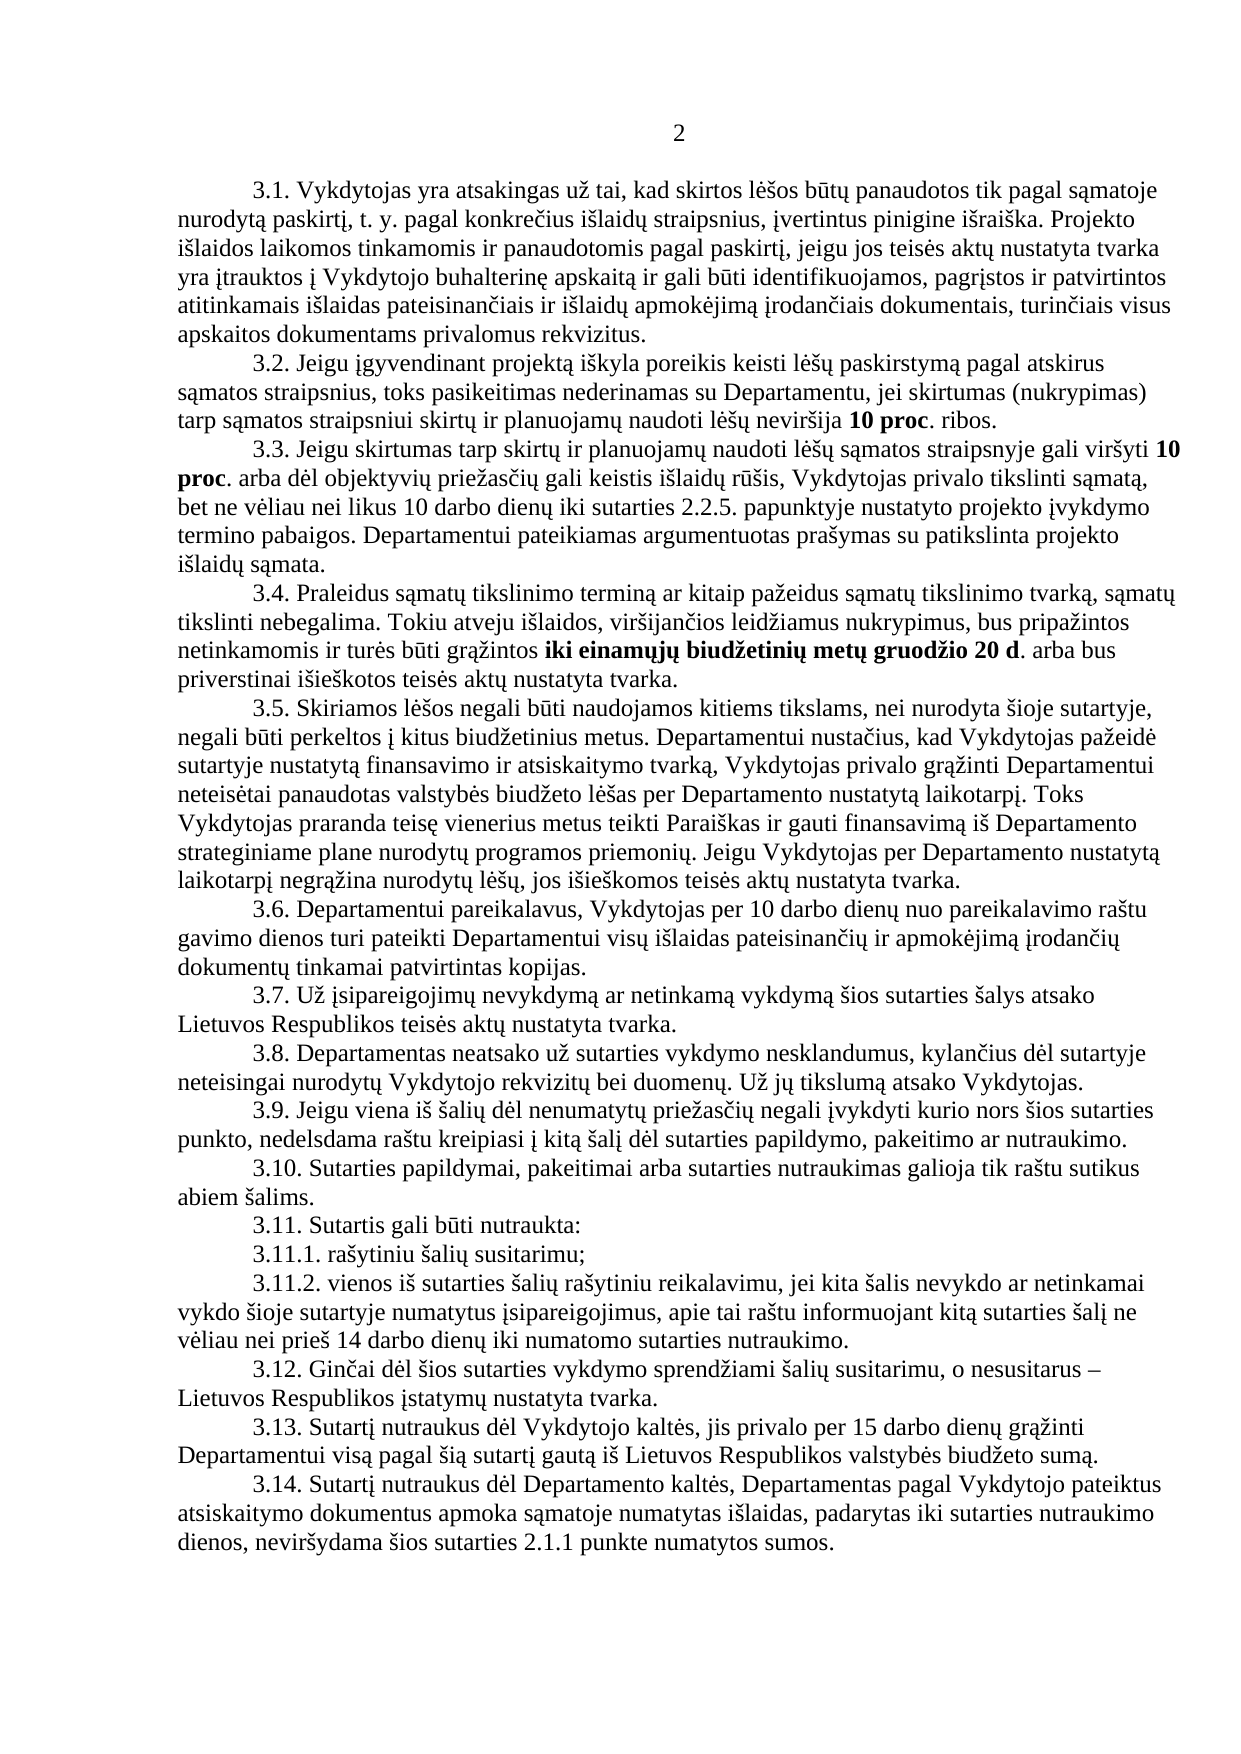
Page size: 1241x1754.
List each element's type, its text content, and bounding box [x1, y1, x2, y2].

text 3.10. Sutarties papildymai, pakeitimai arba sutarties nutraukimas galioja tik raštu sutikus abiem šalims. [177, 1153, 1181, 1211]
text 3.9. Jeigu viena iš šalių dėl nenumatytų priežasčių negali įvykdyti kurio nors šios sutarties punkto, nedelsdama raštu kreipiasi į kitą šalį dėl sutarties papildymo, pakeitimo ar nutraukimo. [177, 1096, 1181, 1153]
text 3.11.1. rašytiniu šalių susitarimu; [177, 1239, 1181, 1268]
text 3.11.2. vienos iš sutarties šalių rašytiniu reikalavimu, jei kita šalis nevykdo ar netinkamai vykdo šioje sutartyje numatytus įsipareigojimus, apie tai raštu informuojant kitą sutarties šalį ne vėliau nei prieš 14 darbo dienų iki numatomo sutarties nutraukimo. [177, 1268, 1181, 1354]
text 3.12. Ginčai dėl šios sutarties vykdymo sprendžiami šalių susitarimu, o nesusitarus – Lietuvos Respublikos įstatymų nustatyta tvarka. [177, 1354, 1181, 1412]
text 3.4. Praleidus sąmatų tikslinimo terminą ar kitaip pažeidus sąmatų tikslinimo tvarką, sąmatų tikslinti nebegalima. Tokiu atveju išlaidos, viršijančios leidžiamus nukrypimus, bus pripažintos netinkamomis ir turės būti grąžintos iki einamųjų biudžetinių metų gruodžio 20 d. arba bus priverstinai išieškotos teisės aktų nustatyta tvarka. [177, 578, 1181, 693]
text 3.13. Sutartį nutraukus dėl Vykdytojo kaltės, jis privalo per 15 darbo dienų grąžinti Departamentui visą pagal šią sutartį gautą iš Lietuvos Respublikos valstybės biudžeto sumą. [177, 1412, 1181, 1469]
text 3.7. Už įsipareigojimų nevykdymą ar netinkamą vykdymą šios sutarties šalys atsako Lietuvos Respublikos teisės aktų nustatyta tvarka. [177, 981, 1181, 1038]
text 3.3. Jeigu skirtumas tarp skirtų ir planuojamų naudoti lėšų sąmatos straipsnyje gali viršyti 10 proc. arba dėl objektyvių priežasčių gali keistis išlaidų rūšis, Vykdytojas privalo tikslinti sąmatą, bet ne vėliau nei likus 10 darbo dienų iki sutarties 2.2.5. papunktyje nustatyto projekto įvykdymo termino pabaigos. Departamentui pateikiamas argumentuotas prašymas su patikslinta projekto išlaidų sąmata. [177, 434, 1181, 578]
text 3.8. Departamentas neatsako už sutarties vykdymo nesklandumus, kylančius dėl sutartyje neteisingai nurodytų Vykdytojo rekvizitų bei duomenų. Už jų tikslumą atsako Vykdytojas. [177, 1038, 1181, 1096]
text 3.11. Sutartis gali būti nutraukta: [177, 1211, 1181, 1239]
text 3.5. Skiriamos lėšos negali būti naudojamos kitiems tikslams, nei nurodyta šioje sutartyje, negali būti perkeltos į kitus biudžetinius metus. Departamentui nustačius, kad Vykdytojas pažeidė sutartyje nustatytą finansavimo ir atsiskaitymo tvarką, Vykdytojas privalo grąžinti Departamentui neteisėtai panaudotas valstybės biudžeto lėšas per Departamento nustatytą laikotarpį. Toks Vykdytojas praranda teisę vienerius metus teikti Paraiškas ir gauti finansavimą iš Departamento strateginiame plane nurodytų programos priemonių. Jeigu Vykdytojas per Departamento nustatytą laikotarpį negrąžina nurodytų lėšų, jos išieškomos teisės aktų nustatyta tvarka. [177, 693, 1181, 894]
text 3.1. Vykdytojas yra atsakingas už tai, kad skirtos lėšos būtų panaudotos tik pagal sąmatoje nurodytą paskirtį, t. y. pagal konkrečius išlaidų straipsnius, įvertintus pinigine išraiška. Projekto išlaidos laikomos tinkamomis ir panaudotomis pagal paskirtį, jeigu jos teisės aktų nustatyta tvarka yra įtrauktos į Vykdytojo buhalterinę apskaitą ir gali būti identifikuojamos, pagrįstos ir patvirtintos atitinkamais išlaidas pateisinančiais ir išlaidų apmokėjimą įrodančiais dokumentais, turinčiais visus apskaitos dokumentams privalomus rekvizitus. [177, 176, 1181, 348]
text 3.2. Jeigu įgyvendinant projektą iškyla poreikis keisti lėšų paskirstymą pagal atskirus sąmatos straipsnius, toks pasikeitimas nederinamas su Departamentu, jei skirtumas (nukrypimas) tarp sąmatos straipsniui skirtų ir planuojamų naudoti lėšų neviršija 10 proc. ribos. [177, 348, 1181, 434]
text 3.14. Sutartį nutraukus dėl Departamento kaltės, Departamentas pagal Vykdytojo pateiktus atsiskaitymo dokumentus apmoka sąmatoje numatytas išlaidas, padarytas iki sutarties nutraukimo dienos, neviršydama šios sutarties 2.1.1 punkte numatytos sumos. [177, 1469, 1181, 1556]
text 3.6. Departamentui pareikalavus, Vykdytojas per 10 darbo dienų nuo pareikalavimo raštu gavimo dienos turi pateikti Departamentui visų išlaidas pateisinančių ir apmokėjimą įrodančių dokumentų tinkamai patvirtintas kopijas. [177, 894, 1181, 981]
